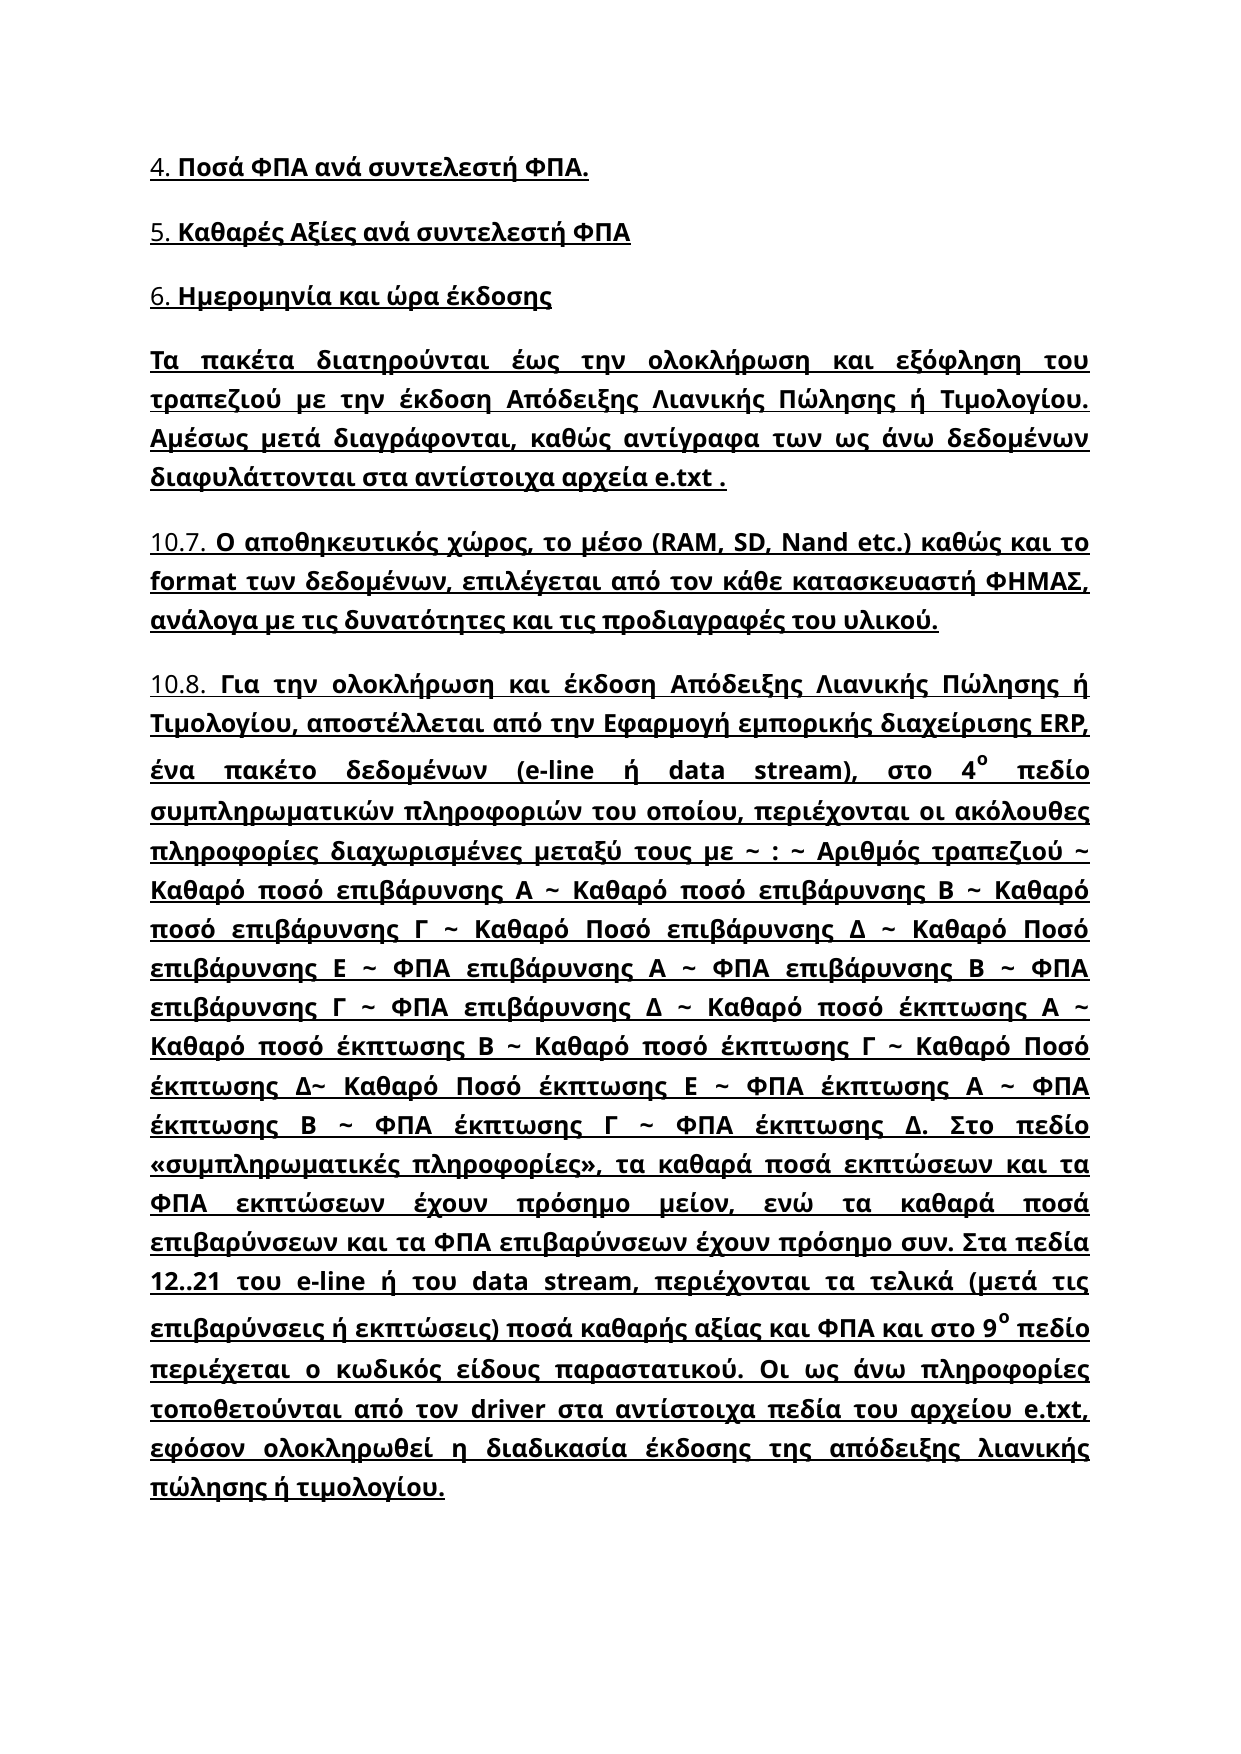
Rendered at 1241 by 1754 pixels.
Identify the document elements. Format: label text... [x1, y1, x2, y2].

text 6. Ημερομηνία και ώρα έκδοσης [150, 278, 1090, 312]
text τραπεζιού με την έκδοση Απόδειξης Λιανικής Πώλησης ή Τιμολογίου. [150, 373, 1090, 411]
text 5. Καθαρές Αξίες ανά συντελεστή ΦΠΑ [150, 214, 1090, 248]
text 10.8. Για την ολοκλήρωση και έκδοση Απόδειξης Λιανικής Πώλησης ή Τιμολογίου, αποστέλλεται από την Εφαρμογή εμπορικής διαχείρισης ERP, ένα πακέτο δεδομένων (e-line ή data stream), στο 4ο πεδίο συμπληρωματικών πληροφοριών του οποίου, περιέχονται οι ακόλουθες πληροφορίες διαχωρισμένες μεταξύ τους με ~ : ~ Αριθμός τραπεζιού ~ Καθαρό ποσό επιβάρυνσης Α ~ Καθαρό ποσό επιβάρυνσης Β ~ Καθαρό ποσό επιβάρυνσης Γ ~ Καθαρό Ποσό επιβάρυνσης Δ ~ Καθαρό Ποσό επιβάρυνσης Ε ~ ΦΠΑ επιβάρυνσης Α ~ ΦΠΑ επιβάρυνσης Β ~ ΦΠΑ επιβάρυνσης Γ ~ ΦΠΑ επιβάρυνσης Δ ~ Καθαρό ποσό έκπτωσης Α ~ Καθαρό ποσό έκπτωσης Β ~ Καθαρό ποσό έκπτωσης Γ ~ Καθαρό Ποσό έκπτωσης Δ~ Καθαρό Ποσό έκπτωσης Ε ~ ΦΠΑ έκπτωσης Α ~ ΦΠΑ έκπτωσης Β ~ ΦΠΑ έκπτωσης Γ ~ ΦΠΑ έκπτωσης Δ. Στο πεδίο «συμπληρωματικές πληροφορίες», τα καθαρά ποσά εκπτώσεων και τα ΦΠΑ εκπτώσεων έχουν πρόσημο μείον, ενώ τα καθαρά ποσά επιβαρύνσεων και τα ΦΠΑ επιβαρύνσεων έχουν πρόσημο συν. Στα πεδία 12..21 του e-line ή του data stream, περιέχονται τα τελικά (μετά τις επιβαρύνσεις ή εκπτώσεις) ποσά καθαρής αξίας και ΦΠΑ και στο 9ο πεδίο περιέχεται ο κωδικός είδους παραστατικού. Οι ως άνω πληροφορίες τοποθετούνται από τον driver στα αντίστοιχα πεδία του αρχείου e.txt, εφόσον ολοκληρωθεί η διαδικασία έκδοσης της απόδειξης λιανικής πώλησης ή τιμολογίου. [150, 784, 1090, 823]
text 10.8. Για την ολοκλήρωση και έκδοση Απόδειξης Λιανικής Πώλησης ή Τιμολογίου, αποστέλλεται από την Εφαρμογή εμπορικής διαχείρισης ERP, ένα πακέτο δεδομένων (e-line ή data stream), στο 4ο πεδίο συμπληρωματικών πληροφοριών του οποίου, περιέχονται οι ακόλουθες πληροφορίες διαχωρισμένες μεταξύ τους με ~ : ~ Αριθμός τραπεζιού ~ Καθαρό ποσό επιβάρυνσης Α ~ Καθαρό ποσό επιβάρυνσης Β ~ Καθαρό ποσό επιβάρυνσης Γ ~ Καθαρό Ποσό επιβάρυνσης Δ ~ Καθαρό Ποσό επιβάρυνσης Ε ~ ΦΠΑ επιβάρυνσης Α ~ ΦΠΑ επιβάρυνσης Β ~ ΦΠΑ επιβάρυνσης Γ ~ ΦΠΑ επιβάρυνσης Δ ~ Καθαρό ποσό έκπτωσης Α ~ Καθαρό ποσό έκπτωσης Β ~ Καθαρό ποσό έκπτωσης Γ ~ Καθαρό Ποσό έκπτωσης Δ~ Καθαρό Ποσό έκπτωσης Ε ~ ΦΠΑ έκπτωσης Α ~ ΦΠΑ έκπτωσης Β ~ ΦΠΑ έκπτωσης Γ ~ ΦΠΑ έκπτωσης Δ. Στο πεδίο «συμπληρωματικές πληροφορίες», τα καθαρά ποσά εκπτώσεων και τα ΦΠΑ εκπτώσεων έχουν πρόσημο μείον, ενώ τα καθαρά ποσά επιβαρύνσεων και τα ΦΠΑ επιβαρύνσεων έχουν πρόσημο συν. Στα πεδία 12..21 του e-line ή του data stream, περιέχονται τα τελικά (μετά τις επιβαρύνσεις ή εκπτώσεις) ποσά καθαρής αξίας και ΦΠΑ και στο 9ο πεδίο περιέχεται ο κωδικός είδους παραστατικού. Οι ως άνω πληροφορίες τοποθετούνται από τον driver στα αντίστοιχα πεδία του αρχείου e.txt, εφόσον ολοκληρωθεί η διαδικασία έκδοσης της απόδειξης λιανικής πώλησης ή τιμολογίου. [150, 1256, 1090, 1340]
text 10.8. Για την ολοκλήρωση και έκδοση Απόδειξης Λιανικής Πώλησης ή Τιμολογίου, αποστέλλεται από την Εφαρμογή εμπορικής διαχείρισης ERP, ένα πακέτο δεδομένων (e-line ή data stream), στο 4ο πεδίο συμπληρωματικών πληροφοριών του οποίου, περιέχονται οι ακόλουθες πληροφορίες διαχωρισμένες μεταξύ τους με ~ : ~ Αριθμός τραπεζιού ~ Καθαρό ποσό επιβάρυνσης Α ~ Καθαρό ποσό επιβάρυνσης Β ~ Καθαρό ποσό επιβάρυνσης Γ ~ Καθαρό Ποσό επιβάρυνσης Δ ~ Καθαρό Ποσό επιβάρυνσης Ε ~ ΦΠΑ επιβάρυνσης Α ~ ΦΠΑ επιβάρυνσης Β ~ ΦΠΑ επιβάρυνσης Γ ~ ΦΠΑ επιβάρυνσης Δ ~ Καθαρό ποσό έκπτωσης Α ~ Καθαρό ποσό έκπτωσης Β ~ Καθαρό ποσό έκπτωσης Γ ~ Καθαρό Ποσό έκπτωσης Δ~ Καθαρό Ποσό έκπτωσης Ε ~ ΦΠΑ έκπτωσης Α ~ ΦΠΑ έκπτωσης Β ~ ΦΠΑ έκπτωσης Γ ~ ΦΠΑ έκπτωσης Δ. Στο πεδίο «συμπληρωματικές πληροφορίες», τα καθαρά ποσά εκπτώσεων και τα ΦΠΑ εκπτώσεων έχουν πρόσημο μείον, ενώ τα καθαρά ποσά επιβαρύνσεων και τα ΦΠΑ επιβαρύνσεων έχουν πρόσημο συν. Στα πεδία 12..21 του e-line ή του data stream, περιέχονται τα τελικά (μετά τις επιβαρύνσεις ή εκπτώσεις) ποσά καθαρής αξίας και ΦΠΑ και στο 9ο πεδίο περιέχεται ο κωδικός είδους παραστατικού. Οι ως άνω πληροφορίες τοποθετούνται από τον driver στα αντίστοιχα πεδία του αρχείου e.txt, εφόσον ολοκληρωθεί η διαδικασία έκδοσης της απόδειξης λιανικής πώλησης ή τιμολογίου. [150, 903, 1090, 940]
text format των δεδομένων, επιλέγεται από τον κάθε κατασκευαστή ΦΗΜΑΣ, [150, 555, 1090, 592]
text 10.8. Για την ολοκλήρωση και έκδοση Απόδειξης Λιανικής Πώλησης ή Τιμολογίου, αποστέλλεται από την Εφαρμογή εμπορικής διαχείρισης ERP, ένα πακέτο δεδομένων (e-line ή data stream), στο 4ο πεδίο συμπληρωματικών πληροφοριών του οποίου, περιέχονται οι ακόλουθες πληροφορίες διαχωρισμένες μεταξύ τους με ~ : ~ Αριθμός τραπεζιού ~ Καθαρό ποσό επιβάρυνσης Α ~ Καθαρό ποσό επιβάρυνσης Β ~ Καθαρό ποσό επιβάρυνσης Γ ~ Καθαρό Ποσό επιβάρυνσης Δ ~ Καθαρό Ποσό επιβάρυνσης Ε ~ ΦΠΑ επιβάρυνσης Α ~ ΦΠΑ επιβάρυνσης Β ~ ΦΠΑ επιβάρυνσης Γ ~ ΦΠΑ επιβάρυνσης Δ ~ Καθαρό ποσό έκπτωσης Α ~ Καθαρό ποσό έκπτωσης Β ~ Καθαρό ποσό έκπτωσης Γ ~ Καθαρό Ποσό έκπτωσης Δ~ Καθαρό Ποσό έκπτωσης Ε ~ ΦΠΑ έκπτωσης Α ~ ΦΠΑ έκπτωσης Β ~ ΦΠΑ έκπτωσης Γ ~ ΦΠΑ έκπτωσης Δ. Στο πεδίο «συμπληρωματικές πληροφορίες», τα καθαρά ποσά εκπτώσεων και τα ΦΠΑ εκπτώσεων έχουν πρόσημο μείον, ενώ τα καθαρά ποσά επιβαρύνσεων και τα ΦΠΑ επιβαρύνσεων έχουν πρόσημο συν. Στα πεδία 12..21 του e-line ή του data stream, περιέχονται τα τελικά (μετά τις επιβαρύνσεις ή εκπτώσεις) ποσά καθαρής αξίας και ΦΠΑ και στο 9ο πεδίο περιέχεται ο κωδικός είδους παραστατικού. Οι ως άνω πληροφορίες τοποθετούνται από τον driver στα αντίστοιχα πεδία του αρχείου e.txt, εφόσον ολοκληρωθεί η διαδικασία έκδοσης της απόδειξης λιανικής πώλησης ή τιμολογίου. [150, 697, 1090, 735]
text 10.8. Για την ολοκλήρωση και έκδοση Απόδειξης Λιανικής Πώλησης ή Τιμολογίου, αποστέλλεται από την Εφαρμογή εμπορικής διαχείρισης ERP, ένα πακέτο δεδομένων (e-line ή data stream), στο 4ο πεδίο συμπληρωματικών πληροφοριών του οποίου, περιέχονται οι ακόλουθες πληροφορίες διαχωρισμένες μεταξύ τους με ~ : ~ Αριθμός τραπεζιού ~ Καθαρό ποσό επιβάρυνσης Α ~ Καθαρό ποσό επιβάρυνσης Β ~ Καθαρό ποσό επιβάρυνσης Γ ~ Καθαρό Ποσό επιβάρυνσης Δ ~ Καθαρό Ποσό επιβάρυνσης Ε ~ ΦΠΑ επιβάρυνσης Α ~ ΦΠΑ επιβάρυνσης Β ~ ΦΠΑ επιβάρυνσης Γ ~ ΦΠΑ επιβάρυνσης Δ ~ Καθαρό ποσό έκπτωσης Α ~ Καθαρό ποσό έκπτωσης Β ~ Καθαρό ποσό έκπτωσης Γ ~ Καθαρό Ποσό έκπτωσης Δ~ Καθαρό Ποσό έκπτωσης Ε ~ ΦΠΑ έκπτωσης Α ~ ΦΠΑ έκπτωσης Β ~ ΦΠΑ έκπτωσης Γ ~ ΦΠΑ έκπτωσης Δ. Στο πεδίο «συμπληρωματικές πληροφορίες», τα καθαρά ποσά εκπτώσεων και τα ΦΠΑ εκπτώσεων έχουν πρόσημο μείον, ενώ τα καθαρά ποσά επιβαρύνσεων και τα ΦΠΑ επιβαρύνσεων έχουν πρόσημο συν. Στα πεδία 12..21 του e-line ή του data stream, περιέχονται τα τελικά (μετά τις επιβαρύνσεις ή εκπτώσεις) ποσά καθαρής αξίας και ΦΠΑ και στο 9ο πεδίο περιέχεται ο κωδικός είδους παραστατικού. Οι ως άνω πληροφορίες τοποθετούνται από τον driver στα αντίστοιχα πεδία του αρχείου e.txt, εφόσον ολοκληρωθεί η διαδικασία έκδοσης της απόδειξης λιανικής πώλησης ή τιμολογίου. [150, 1461, 1090, 1504]
text 10.8. Για την ολοκλήρωση και έκδοση Απόδειξης Λιανικής Πώλησης ή Τιμολογίου, αποστέλλεται από την Εφαρμογή εμπορικής διαχείρισης ERP, ένα πακέτο δεδομένων (e-line ή data stream), στο 4ο πεδίο συμπληρωματικών πληροφοριών του οποίου, περιέχονται οι ακόλουθες πληροφορίες διαχωρισμένες μεταξύ τους με ~ : ~ Αριθμός τραπεζιού ~ Καθαρό ποσό επιβάρυνσης Α ~ Καθαρό ποσό επιβάρυνσης Β ~ Καθαρό ποσό επιβάρυνσης Γ ~ Καθαρό Ποσό επιβάρυνσης Δ ~ Καθαρό Ποσό επιβάρυνσης Ε ~ ΦΠΑ επιβάρυνσης Α ~ ΦΠΑ επιβάρυνσης Β ~ ΦΠΑ επιβάρυνσης Γ ~ ΦΠΑ επιβάρυνσης Δ ~ Καθαρό ποσό έκπτωσης Α ~ Καθαρό ποσό έκπτωσης Β ~ Καθαρό ποσό έκπτωσης Γ ~ Καθαρό Ποσό έκπτωσης Δ~ Καθαρό Ποσό έκπτωσης Ε ~ ΦΠΑ έκπτωσης Α ~ ΦΠΑ έκπτωσης Β ~ ΦΠΑ έκπτωσης Γ ~ ΦΠΑ έκπτωσης Δ. Στο πεδίο «συμπληρωματικές πληροφορίες», τα καθαρά ποσά εκπτώσεων και τα ΦΠΑ εκπτώσεων έχουν πρόσημο μείον, ενώ τα καθαρά ποσά επιβαρύνσεων και τα ΦΠΑ επιβαρύνσεων έχουν πρόσημο συν. Στα πεδία 12..21 του e-line ή του data stream, περιέχονται τα τελικά (μετά τις επιβαρύνσεις ή εκπτώσεις) ποσά καθαρής αξίας και ΦΠΑ και στο 9ο πεδίο περιέχεται ο κωδικός είδους παραστατικού. Οι ως άνω πληροφορίες τοποθετούνται από τον driver στα αντίστοιχα πεδία του αρχείου e.txt, εφόσον ολοκληρωθεί η διαδικασία έκδοσης της απόδειξης λιανικής πώλησης ή τιμολογίου. [150, 981, 1090, 1019]
text 10.8. Για την ολοκλήρωση και έκδοση Απόδειξης Λιανικής Πώλησης ή Τιμολογίου, αποστέλλεται από την Εφαρμογή εμπορικής διαχείρισης ERP, ένα πακέτο δεδομένων (e-line ή data stream), στο 4ο πεδίο συμπληρωματικών πληροφοριών του οποίου, περιέχονται οι ακόλουθες πληροφορίες διαχωρισμένες μεταξύ τους με ~ : ~ Αριθμός τραπεζιού ~ Καθαρό ποσό επιβάρυνσης Α ~ Καθαρό ποσό επιβάρυνσης Β ~ Καθαρό ποσό επιβάρυνσης Γ ~ Καθαρό Ποσό επιβάρυνσης Δ ~ Καθαρό Ποσό επιβάρυνσης Ε ~ ΦΠΑ επιβάρυνσης Α ~ ΦΠΑ επιβάρυνσης Β ~ ΦΠΑ επιβάρυνσης Γ ~ ΦΠΑ επιβάρυνσης Δ ~ Καθαρό ποσό έκπτωσης Α ~ Καθαρό ποσό έκπτωσης Β ~ Καθαρό ποσό έκπτωσης Γ ~ Καθαρό Ποσό έκπτωσης Δ~ Καθαρό Ποσό έκπτωσης Ε ~ ΦΠΑ έκπτωσης Α ~ ΦΠΑ έκπτωσης Β ~ ΦΠΑ έκπτωσης Γ ~ ΦΠΑ έκπτωσης Δ. Στο πεδίο «συμπληρωματικές πληροφορίες», τα καθαρά ποσά εκπτώσεων και τα ΦΠΑ εκπτώσεων έχουν πρόσημο μείον, ενώ τα καθαρά ποσά επιβαρύνσεων και τα ΦΠΑ επιβαρύνσεων έχουν πρόσημο συν. Στα πεδία 12..21 του e-line ή του data stream, περιέχονται τα τελικά (μετά τις επιβαρύνσεις ή εκπτώσεις) ποσά καθαρής αξίας και ΦΠΑ και στο 9ο πεδίο περιέχεται ο κωδικός είδους παραστατικού. Οι ως άνω πληροφορίες τοποθετούνται από τον driver στα αντίστοιχα πεδία του αρχείου e.txt, εφόσον ολοκληρωθεί η διαδικασία έκδοσης της απόδειξης λιανικής πώλησης ή τιμολογίου. [150, 1138, 1090, 1175]
text 4. Ποσά ΦΠΑ ανά συντελεστή ΦΠΑ. [150, 150, 1090, 184]
text 10.8. Για την ολοκλήρωση και έκδοση Απόδειξης Λιανικής Πώλησης ή Τιμολογίου, αποστέλλεται από την Εφαρμογή εμπορικής διαχείρισης ERP, ένα πακέτο δεδομένων (e-line ή data stream), στο 4ο πεδίο συμπληρωματικών πληροφοριών του οποίου, περιέχονται οι ακόλουθες πληροφορίες διαχωρισμένες μεταξύ τους με ~ : ~ Αριθμός τραπεζιού ~ Καθαρό ποσό επιβάρυνσης Α ~ Καθαρό ποσό επιβάρυνσης Β ~ Καθαρό ποσό επιβάρυνσης Γ ~ Καθαρό Ποσό επιβάρυνσης Δ ~ Καθαρό Ποσό επιβάρυνσης Ε ~ ΦΠΑ επιβάρυνσης Α ~ ΦΠΑ επιβάρυνσης Β ~ ΦΠΑ επιβάρυνσης Γ ~ ΦΠΑ επιβάρυνσης Δ ~ Καθαρό ποσό έκπτωσης Α ~ Καθαρό ποσό έκπτωσης Β ~ Καθαρό ποσό έκπτωσης Γ ~ Καθαρό Ποσό έκπτωσης Δ~ Καθαρό Ποσό έκπτωσης Ε ~ ΦΠΑ έκπτωσης Α ~ ΦΠΑ έκπτωσης Β ~ ΦΠΑ έκπτωσης Γ ~ ΦΠΑ έκπτωσης Δ. Στο πεδίο «συμπληρωματικές πληροφορίες», τα καθαρά ποσά εκπτώσεων και τα ΦΠΑ εκπτώσεων έχουν πρόσημο μείον, ενώ τα καθαρά ποσά επιβαρύνσεων και τα ΦΠΑ επιβαρύνσεων έχουν πρόσημο συν. Στα πεδία 12..21 του e-line ή του data stream, περιέχονται τα τελικά (μετά τις επιβαρύνσεις ή εκπτώσεις) ποσά καθαρής αξίας και ΦΠΑ και στο 9ο πεδίο περιέχεται ο κωδικός είδους παραστατικού. Οι ως άνω πληροφορίες τοποθετούνται από τον driver στα αντίστοιχα πεδία του αρχείου e.txt, εφόσον ολοκληρωθεί η διαδικασία έκδοσης της απόδειξης λιανικής πώλησης ή τιμολογίου. [150, 1383, 1090, 1420]
text 10.8. Για την ολοκλήρωση και έκδοση Απόδειξης Λιανικής Πώλησης ή Τιμολογίου, αποστέλλεται από την Εφαρμογή εμπορικής διαχείρισης ERP, ένα πακέτο δεδομένων (e-line ή data stream), στο 4ο πεδίο συμπληρωματικών πληροφοριών του οποίου, περιέχονται οι ακόλουθες πληροφορίες διαχωρισμένες μεταξύ τους με ~ : ~ Αριθμός τραπεζιού ~ Καθαρό ποσό επιβάρυνσης Α ~ Καθαρό ποσό επιβάρυνσης Β ~ Καθαρό ποσό επιβάρυνσης Γ ~ Καθαρό Ποσό επιβάρυνσης Δ ~ Καθαρό Ποσό επιβάρυνσης Ε ~ ΦΠΑ επιβάρυνσης Α ~ ΦΠΑ επιβάρυνσης Β ~ ΦΠΑ επιβάρυνσης Γ ~ ΦΠΑ επιβάρυνσης Δ ~ Καθαρό ποσό έκπτωσης Α ~ Καθαρό ποσό έκπτωσης Β ~ Καθαρό ποσό έκπτωσης Γ ~ Καθαρό Ποσό έκπτωσης Δ~ Καθαρό Ποσό έκπτωσης Ε ~ ΦΠΑ έκπτωσης Α ~ ΦΠΑ έκπτωσης Β ~ ΦΠΑ έκπτωσης Γ ~ ΦΠΑ έκπτωσης Δ. Στο πεδίο «συμπληρωματικές πληροφορίες», τα καθαρά ποσά εκπτώσεων και τα ΦΠΑ εκπτώσεων έχουν πρόσημο μείον, ενώ τα καθαρά ποσά επιβαρύνσεων και τα ΦΠΑ επιβαρύνσεων έχουν πρόσημο συν. Στα πεδία 12..21 του e-line ή του data stream, περιέχονται τα τελικά (μετά τις επιβαρύνσεις ή εκπτώσεις) ποσά καθαρής αξίας και ΦΠΑ και στο 9ο πεδίο περιέχεται ο κωδικός είδους παραστατικού. Οι ως άνω πληροφορίες τοποθετούνται από τον driver στα αντίστοιχα πεδία του αρχείου e.txt, εφόσον ολοκληρωθεί η διαδικασία έκδοσης της απόδειξης λιανικής πώλησης ή τιμολογίου. [150, 1060, 1090, 1097]
text 10.8. Για την ολοκλήρωση και έκδοση Απόδειξης Λιανικής Πώλησης ή Τιμολογίου, αποστέλλεται από την Εφαρμογή εμπορικής διαχείρισης ERP, ένα πακέτο δεδομένων (e-line ή data stream), στο 4ο πεδίο συμπληρωματικών πληροφοριών του οποίου, περιέχονται οι ακόλουθες πληροφορίες διαχωρισμένες μεταξύ τους με ~ : ~ Αριθμός τραπεζιού ~ Καθαρό ποσό επιβάρυνσης Α ~ Καθαρό ποσό επιβάρυνσης Β ~ Καθαρό ποσό επιβάρυνσης Γ ~ Καθαρό Ποσό επιβάρυνσης Δ ~ Καθαρό Ποσό επιβάρυνσης Ε ~ ΦΠΑ επιβάρυνσης Α ~ ΦΠΑ επιβάρυνσης Β ~ ΦΠΑ επιβάρυνσης Γ ~ ΦΠΑ επιβάρυνσης Δ ~ Καθαρό ποσό έκπτωσης Α ~ Καθαρό ποσό έκπτωσης Β ~ Καθαρό ποσό έκπτωσης Γ ~ Καθαρό Ποσό έκπτωσης Δ~ Καθαρό Ποσό έκπτωσης Ε ~ ΦΠΑ έκπτωσης Α ~ ΦΠΑ έκπτωσης Β ~ ΦΠΑ έκπτωσης Γ ~ ΦΠΑ έκπτωσης Δ. Στο πεδίο «συμπληρωματικές πληροφορίες», τα καθαρά ποσά εκπτώσεων και τα ΦΠΑ εκπτώσεων έχουν πρόσημο μείον, ενώ τα καθαρά ποσά επιβαρύνσεων και τα ΦΠΑ επιβαρύνσεων έχουν πρόσημο συν. Στα πεδία 12..21 του e-line ή του data stream, περιέχονται τα τελικά (μετά τις επιβαρύνσεις ή εκπτώσεις) ποσά καθαρής αξίας και ΦΠΑ και στο 9ο πεδίο περιέχεται ο κωδικός είδους παραστατικού. Οι ως άνω πληροφορίες τοποθετούνται από τον driver στα αντίστοιχα πεδία του αρχείου e.txt, εφόσον ολοκληρωθεί η διαδικασία έκδοσης της απόδειξης λιανικής πώλησης ή τιμολογίου. [150, 1021, 1090, 1058]
text 10.7. Ο αποθηκευτικός χώρος, το μέσο (RAM, SD, Nand etc.) καθώς και το [150, 524, 1090, 553]
text 10.8. Για την ολοκλήρωση και έκδοση Απόδειξης Λιανικής Πώλησης ή Τιμολογίου, αποστέλλεται από την Εφαρμογή εμπορικής διαχείρισης ERP, ένα πακέτο δεδομένων (e-line ή data stream), στο 4ο πεδίο συμπληρωματικών πληροφοριών του οποίου, περιέχονται οι ακόλουθες πληροφορίες διαχωρισμένες μεταξύ τους με ~ : ~ Αριθμός τραπεζιού ~ Καθαρό ποσό επιβάρυνσης Α ~ Καθαρό ποσό επιβάρυνσης Β ~ Καθαρό ποσό επιβάρυνσης Γ ~ Καθαρό Ποσό επιβάρυνσης Δ ~ Καθαρό Ποσό επιβάρυνσης Ε ~ ΦΠΑ επιβάρυνσης Α ~ ΦΠΑ επιβάρυνσης Β ~ ΦΠΑ επιβάρυνσης Γ ~ ΦΠΑ επιβάρυνσης Δ ~ Καθαρό ποσό έκπτωσης Α ~ Καθαρό ποσό έκπτωσης Β ~ Καθαρό ποσό έκπτωσης Γ ~ Καθαρό Ποσό έκπτωσης Δ~ Καθαρό Ποσό έκπτωσης Ε ~ ΦΠΑ έκπτωσης Α ~ ΦΠΑ έκπτωσης Β ~ ΦΠΑ έκπτωσης Γ ~ ΦΠΑ έκπτωσης Δ. Στο πεδίο «συμπληρωματικές πληροφορίες», τα καθαρά ποσά εκπτώσεων και τα ΦΠΑ εκπτώσεων έχουν πρόσημο μείον, ενώ τα καθαρά ποσά επιβαρύνσεων και τα ΦΠΑ επιβαρύνσεων έχουν πρόσημο συν. Στα πεδία 12..21 του e-line ή του data stream, περιέχονται τα τελικά (μετά τις επιβαρύνσεις ή εκπτώσεις) ποσά καθαρής αξίας και ΦΠΑ και στο 9ο πεδίο περιέχεται ο κωδικός είδους παραστατικού. Οι ως άνω πληροφορίες τοποθετούνται από τον driver στα αντίστοιχα πεδία του αρχείου e.txt, εφόσον ολοκληρωθεί η διαδικασία έκδοσης της απόδειξης λιανικής πώλησης ή τιμολογίου. [150, 737, 1090, 782]
text 10.8. Για την ολοκλήρωση και έκδοση Απόδειξης Λιανικής Πώλησης ή Τιμολογίου, αποστέλλεται από την Εφαρμογή εμπορικής διαχείρισης ERP, ένα πακέτο δεδομένων (e-line ή data stream), στο 4ο πεδίο συμπληρωματικών πληροφοριών του οποίου, περιέχονται οι ακόλουθες πληροφορίες διαχωρισμένες μεταξύ τους με ~ : ~ Αριθμός τραπεζιού ~ Καθαρό ποσό επιβάρυνσης Α ~ Καθαρό ποσό επιβάρυνσης Β ~ Καθαρό ποσό επιβάρυνσης Γ ~ Καθαρό Ποσό επιβάρυνσης Δ ~ Καθαρό Ποσό επιβάρυνσης Ε ~ ΦΠΑ επιβάρυνσης Α ~ ΦΠΑ επιβάρυνσης Β ~ ΦΠΑ επιβάρυνσης Γ ~ ΦΠΑ επιβάρυνσης Δ ~ Καθαρό ποσό έκπτωσης Α ~ Καθαρό ποσό έκπτωσης Β ~ Καθαρό ποσό έκπτωσης Γ ~ Καθαρό Ποσό έκπτωσης Δ~ Καθαρό Ποσό έκπτωσης Ε ~ ΦΠΑ έκπτωσης Α ~ ΦΠΑ έκπτωσης Β ~ ΦΠΑ έκπτωσης Γ ~ ΦΠΑ έκπτωσης Δ. Στο πεδίο «συμπληρωματικές πληροφορίες», τα καθαρά ποσά εκπτώσεων και τα ΦΠΑ εκπτώσεων έχουν πρόσημο μείον, ενώ τα καθαρά ποσά επιβαρύνσεων και τα ΦΠΑ επιβαρύνσεων έχουν πρόσημο συν. Στα πεδία 12..21 του e-line ή του data stream, περιέχονται τα τελικά (μετά τις επιβαρύνσεις ή εκπτώσεις) ποσά καθαρής αξίας και ΦΠΑ και στο 9ο πεδίο περιέχεται ο κωδικός είδους παραστατικού. Οι ως άνω πληροφορίες τοποθετούνται από τον driver στα αντίστοιχα πεδία του αρχείου e.txt, εφόσον ολοκληρωθεί η διαδικασία έκδοσης της απόδειξης λιανικής πώλησης ή τιμολογίου. [150, 942, 1090, 979]
text 10.8. Για την ολοκλήρωση και έκδοση Απόδειξης Λιανικής Πώλησης ή Τιμολογίου, αποστέλλεται από την Εφαρμογή εμπορικής διαχείρισης ERP, ένα πακέτο δεδομένων (e-line ή data stream), στο 4ο πεδίο συμπληρωματικών πληροφοριών του οποίου, περιέχονται οι ακόλουθες πληροφορίες διαχωρισμένες μεταξύ τους με ~ : ~ Αριθμός τραπεζιού ~ Καθαρό ποσό επιβάρυνσης Α ~ Καθαρό ποσό επιβάρυνσης Β ~ Καθαρό ποσό επιβάρυνσης Γ ~ Καθαρό Ποσό επιβάρυνσης Δ ~ Καθαρό Ποσό επιβάρυνσης Ε ~ ΦΠΑ επιβάρυνσης Α ~ ΦΠΑ επιβάρυνσης Β ~ ΦΠΑ επιβάρυνσης Γ ~ ΦΠΑ επιβάρυνσης Δ ~ Καθαρό ποσό έκπτωσης Α ~ Καθαρό ποσό έκπτωσης Β ~ Καθαρό ποσό έκπτωσης Γ ~ Καθαρό Ποσό έκπτωσης Δ~ Καθαρό Ποσό έκπτωσης Ε ~ ΦΠΑ έκπτωσης Α ~ ΦΠΑ έκπτωσης Β ~ ΦΠΑ έκπτωσης Γ ~ ΦΠΑ έκπτωσης Δ. Στο πεδίο «συμπληρωματικές πληροφορίες», τα καθαρά ποσά εκπτώσεων και τα ΦΠΑ εκπτώσεων έχουν πρόσημο μείον, ενώ τα καθαρά ποσά επιβαρύνσεων και τα ΦΠΑ επιβαρύνσεων έχουν πρόσημο συν. Στα πεδία 12..21 του e-line ή του data stream, περιέχονται τα τελικά (μετά τις επιβαρύνσεις ή εκπτώσεις) ποσά καθαρής αξίας και ΦΠΑ και στο 9ο πεδίο περιέχεται ο κωδικός είδους παραστατικού. Οι ως άνω πληροφορίες τοποθετούνται από τον driver στα αντίστοιχα πεδία του αρχείου e.txt, εφόσον ολοκληρωθεί η διαδικασία έκδοσης της απόδειξης λιανικής πώλησης ή τιμολογίου. [150, 667, 1090, 696]
text 10.8. Για την ολοκλήρωση και έκδοση Απόδειξης Λιανικής Πώλησης ή Τιμολογίου, αποστέλλεται από την Εφαρμογή εμπορικής διαχείρισης ERP, ένα πακέτο δεδομένων (e-line ή data stream), στο 4ο πεδίο συμπληρωματικών πληροφοριών του οποίου, περιέχονται οι ακόλουθες πληροφορίες διαχωρισμένες μεταξύ τους με ~ : ~ Αριθμός τραπεζιού ~ Καθαρό ποσό επιβάρυνσης Α ~ Καθαρό ποσό επιβάρυνσης Β ~ Καθαρό ποσό επιβάρυνσης Γ ~ Καθαρό Ποσό επιβάρυνσης Δ ~ Καθαρό Ποσό επιβάρυνσης Ε ~ ΦΠΑ επιβάρυνσης Α ~ ΦΠΑ επιβάρυνσης Β ~ ΦΠΑ επιβάρυνσης Γ ~ ΦΠΑ επιβάρυνσης Δ ~ Καθαρό ποσό έκπτωσης Α ~ Καθαρό ποσό έκπτωσης Β ~ Καθαρό ποσό έκπτωσης Γ ~ Καθαρό Ποσό έκπτωσης Δ~ Καθαρό Ποσό έκπτωσης Ε ~ ΦΠΑ έκπτωσης Α ~ ΦΠΑ έκπτωσης Β ~ ΦΠΑ έκπτωσης Γ ~ ΦΠΑ έκπτωσης Δ. Στο πεδίο «συμπληρωματικές πληροφορίες», τα καθαρά ποσά εκπτώσεων και τα ΦΠΑ εκπτώσεων έχουν πρόσημο μείον, ενώ τα καθαρά ποσά επιβαρύνσεων και τα ΦΠΑ επιβαρύνσεων έχουν πρόσημο συν. Στα πεδία 12..21 του e-line ή του data stream, περιέχονται τα τελικά (μετά τις επιβαρύνσεις ή εκπτώσεις) ποσά καθαρής αξίας και ΦΠΑ και στο 9ο πεδίο περιέχεται ο κωδικός είδους παραστατικού. Οι ως άνω πληροφορίες τοποθετούνται από τον driver στα αντίστοιχα πεδία του αρχείου e.txt, εφόσον ολοκληρωθεί η διαδικασία έκδοσης της απόδειξης λιανικής πώλησης ή τιμολογίου. [150, 864, 1090, 901]
text διαφυλάττονται στα αντίστοιχα αρχεία e.txt . [150, 452, 1090, 494]
text 10.8. Για την ολοκλήρωση και έκδοση Απόδειξης Λιανικής Πώλησης ή Τιμολογίου, αποστέλλεται από την Εφαρμογή εμπορικής διαχείρισης ERP, ένα πακέτο δεδομένων (e-line ή data stream), στο 4ο πεδίο συμπληρωματικών πληροφοριών του οποίου, περιέχονται οι ακόλουθες πληροφορίες διαχωρισμένες μεταξύ τους με ~ : ~ Αριθμός τραπεζιού ~ Καθαρό ποσό επιβάρυνσης Α ~ Καθαρό ποσό επιβάρυνσης Β ~ Καθαρό ποσό επιβάρυνσης Γ ~ Καθαρό Ποσό επιβάρυνσης Δ ~ Καθαρό Ποσό επιβάρυνσης Ε ~ ΦΠΑ επιβάρυνσης Α ~ ΦΠΑ επιβάρυνσης Β ~ ΦΠΑ επιβάρυνσης Γ ~ ΦΠΑ επιβάρυνσης Δ ~ Καθαρό ποσό έκπτωσης Α ~ Καθαρό ποσό έκπτωσης Β ~ Καθαρό ποσό έκπτωσης Γ ~ Καθαρό Ποσό έκπτωσης Δ~ Καθαρό Ποσό έκπτωσης Ε ~ ΦΠΑ έκπτωσης Α ~ ΦΠΑ έκπτωσης Β ~ ΦΠΑ έκπτωσης Γ ~ ΦΠΑ έκπτωσης Δ. Στο πεδίο «συμπληρωματικές πληροφορίες», τα καθαρά ποσά εκπτώσεων και τα ΦΠΑ εκπτώσεων έχουν πρόσημο μείον, ενώ τα καθαρά ποσά επιβαρύνσεων και τα ΦΠΑ επιβαρύνσεων έχουν πρόσημο συν. Στα πεδία 12..21 του e-line ή του data stream, περιέχονται τα τελικά (μετά τις επιβαρύνσεις ή εκπτώσεις) ποσά καθαρής αξίας και ΦΠΑ και στο 9ο πεδίο περιέχεται ο κωδικός είδους παραστατικού. Οι ως άνω πληροφορίες τοποθετούνται από τον driver στα αντίστοιχα πεδία του αρχείου e.txt, εφόσον ολοκληρωθεί η διαδικασία έκδοσης της απόδειξης λιανικής πώλησης ή τιμολογίου. [150, 1422, 1090, 1459]
text 10.8. Για την ολοκλήρωση και έκδοση Απόδειξης Λιανικής Πώλησης ή Τιμολογίου, αποστέλλεται από την Εφαρμογή εμπορικής διαχείρισης ERP, ένα πακέτο δεδομένων (e-line ή data stream), στο 4ο πεδίο συμπληρωματικών πληροφοριών του οποίου, περιέχονται οι ακόλουθες πληροφορίες διαχωρισμένες μεταξύ τους με ~ : ~ Αριθμός τραπεζιού ~ Καθαρό ποσό επιβάρυνσης Α ~ Καθαρό ποσό επιβάρυνσης Β ~ Καθαρό ποσό επιβάρυνσης Γ ~ Καθαρό Ποσό επιβάρυνσης Δ ~ Καθαρό Ποσό επιβάρυνσης Ε ~ ΦΠΑ επιβάρυνσης Α ~ ΦΠΑ επιβάρυνσης Β ~ ΦΠΑ επιβάρυνσης Γ ~ ΦΠΑ επιβάρυνσης Δ ~ Καθαρό ποσό έκπτωσης Α ~ Καθαρό ποσό έκπτωσης Β ~ Καθαρό ποσό έκπτωσης Γ ~ Καθαρό Ποσό έκπτωσης Δ~ Καθαρό Ποσό έκπτωσης Ε ~ ΦΠΑ έκπτωσης Α ~ ΦΠΑ έκπτωσης Β ~ ΦΠΑ έκπτωσης Γ ~ ΦΠΑ έκπτωσης Δ. Στο πεδίο «συμπληρωματικές πληροφορίες», τα καθαρά ποσά εκπτώσεων και τα ΦΠΑ εκπτώσεων έχουν πρόσημο μείον, ενώ τα καθαρά ποσά επιβαρύνσεων και τα ΦΠΑ επιβαρύνσεων έχουν πρόσημο συν. Στα πεδία 12..21 του e-line ή του data stream, περιέχονται τα τελικά (μετά τις επιβαρύνσεις ή εκπτώσεις) ποσά καθαρής αξίας και ΦΠΑ και στο 9ο πεδίο περιέχεται ο κωδικός είδους παραστατικού. Οι ως άνω πληροφορίες τοποθετούνται από τον driver στα αντίστοιχα πεδία του αρχείου e.txt, εφόσον ολοκληρωθεί η διαδικασία έκδοσης της απόδειξης λιανικής πώλησης ή τιμολογίου. [150, 1216, 1090, 1254]
text Τα πακέτα διατηρούνται έως την ολοκλήρωση και εξόφληση του [150, 342, 1090, 371]
text 10.8. Για την ολοκλήρωση και έκδοση Απόδειξης Λιανικής Πώλησης ή Τιμολογίου, αποστέλλεται από την Εφαρμογή εμπορικής διαχείρισης ERP, ένα πακέτο δεδομένων (e-line ή data stream), στο 4ο πεδίο συμπληρωματικών πληροφοριών του οποίου, περιέχονται οι ακόλουθες πληροφορίες διαχωρισμένες μεταξύ τους με ~ : ~ Αριθμός τραπεζιού ~ Καθαρό ποσό επιβάρυνσης Α ~ Καθαρό ποσό επιβάρυνσης Β ~ Καθαρό ποσό επιβάρυνσης Γ ~ Καθαρό Ποσό επιβάρυνσης Δ ~ Καθαρό Ποσό επιβάρυνσης Ε ~ ΦΠΑ επιβάρυνσης Α ~ ΦΠΑ επιβάρυνσης Β ~ ΦΠΑ επιβάρυνσης Γ ~ ΦΠΑ επιβάρυνσης Δ ~ Καθαρό ποσό έκπτωσης Α ~ Καθαρό ποσό έκπτωσης Β ~ Καθαρό ποσό έκπτωσης Γ ~ Καθαρό Ποσό έκπτωσης Δ~ Καθαρό Ποσό έκπτωσης Ε ~ ΦΠΑ έκπτωσης Α ~ ΦΠΑ έκπτωσης Β ~ ΦΠΑ έκπτωσης Γ ~ ΦΠΑ έκπτωσης Δ. Στο πεδίο «συμπληρωματικές πληροφορίες», τα καθαρά ποσά εκπτώσεων και τα ΦΠΑ εκπτώσεων έχουν πρόσημο μείον, ενώ τα καθαρά ποσά επιβαρύνσεων και τα ΦΠΑ επιβαρύνσεων έχουν πρόσημο συν. Στα πεδία 12..21 του e-line ή του data stream, περιέχονται τα τελικά (μετά τις επιβαρύνσεις ή εκπτώσεις) ποσά καθαρής αξίας και ΦΠΑ και στο 9ο πεδίο περιέχεται ο κωδικός είδους παραστατικού. Οι ως άνω πληροφορίες τοποθετούνται από τον driver στα αντίστοιχα πεδία του αρχείου e.txt, εφόσον ολοκληρωθεί η διαδικασία έκδοσης της απόδειξης λιανικής πώλησης ή τιμολογίου. [150, 825, 1090, 862]
text Αμέσως μετά διαγράφονται, καθώς αντίγραφα των ως άνω δεδομένων [150, 412, 1090, 450]
text 10.8. Για την ολοκλήρωση και έκδοση Απόδειξης Λιανικής Πώλησης ή Τιμολογίου, αποστέλλεται από την Εφαρμογή εμπορικής διαχείρισης ERP, ένα πακέτο δεδομένων (e-line ή data stream), στο 4ο πεδίο συμπληρωματικών πληροφοριών του οποίου, περιέχονται οι ακόλουθες πληροφορίες διαχωρισμένες μεταξύ τους με ~ : ~ Αριθμός τραπεζιού ~ Καθαρό ποσό επιβάρυνσης Α ~ Καθαρό ποσό επιβάρυνσης Β ~ Καθαρό ποσό επιβάρυνσης Γ ~ Καθαρό Ποσό επιβάρυνσης Δ ~ Καθαρό Ποσό επιβάρυνσης Ε ~ ΦΠΑ επιβάρυνσης Α ~ ΦΠΑ επιβάρυνσης Β ~ ΦΠΑ επιβάρυνσης Γ ~ ΦΠΑ επιβάρυνσης Δ ~ Καθαρό ποσό έκπτωσης Α ~ Καθαρό ποσό έκπτωσης Β ~ Καθαρό ποσό έκπτωσης Γ ~ Καθαρό Ποσό έκπτωσης Δ~ Καθαρό Ποσό έκπτωσης Ε ~ ΦΠΑ έκπτωσης Α ~ ΦΠΑ έκπτωσης Β ~ ΦΠΑ έκπτωσης Γ ~ ΦΠΑ έκπτωσης Δ. Στο πεδίο «συμπληρωματικές πληροφορίες», τα καθαρά ποσά εκπτώσεων και τα ΦΠΑ εκπτώσεων έχουν πρόσημο μείον, ενώ τα καθαρά ποσά επιβαρύνσεων και τα ΦΠΑ επιβαρύνσεων έχουν πρόσημο συν. Στα πεδία 12..21 του e-line ή του data stream, περιέχονται τα τελικά (μετά τις επιβαρύνσεις ή εκπτώσεις) ποσά καθαρής αξίας και ΦΠΑ και στο 9ο πεδίο περιέχεται ο κωδικός είδους παραστατικού. Οι ως άνω πληροφορίες τοποθετούνται από τον driver στα αντίστοιχα πεδία του αρχείου e.txt, εφόσον ολοκληρωθεί η διαδικασία έκδοσης της απόδειξης λιανικής πώλησης ή τιμολογίου. [150, 1342, 1090, 1381]
text 10.8. Για την ολοκλήρωση και έκδοση Απόδειξης Λιανικής Πώλησης ή Τιμολογίου, αποστέλλεται από την Εφαρμογή εμπορικής διαχείρισης ERP, ένα πακέτο δεδομένων (e-line ή data stream), στο 4ο πεδίο συμπληρωματικών πληροφοριών του οποίου, περιέχονται οι ακόλουθες πληροφορίες διαχωρισμένες μεταξύ τους με ~ : ~ Αριθμός τραπεζιού ~ Καθαρό ποσό επιβάρυνσης Α ~ Καθαρό ποσό επιβάρυνσης Β ~ Καθαρό ποσό επιβάρυνσης Γ ~ Καθαρό Ποσό επιβάρυνσης Δ ~ Καθαρό Ποσό επιβάρυνσης Ε ~ ΦΠΑ επιβάρυνσης Α ~ ΦΠΑ επιβάρυνσης Β ~ ΦΠΑ επιβάρυνσης Γ ~ ΦΠΑ επιβάρυνσης Δ ~ Καθαρό ποσό έκπτωσης Α ~ Καθαρό ποσό έκπτωσης Β ~ Καθαρό ποσό έκπτωσης Γ ~ Καθαρό Ποσό έκπτωσης Δ~ Καθαρό Ποσό έκπτωσης Ε ~ ΦΠΑ έκπτωσης Α ~ ΦΠΑ έκπτωσης Β ~ ΦΠΑ έκπτωσης Γ ~ ΦΠΑ έκπτωσης Δ. Στο πεδίο «συμπληρωματικές πληροφορίες», τα καθαρά ποσά εκπτώσεων και τα ΦΠΑ εκπτώσεων έχουν πρόσημο μείον, ενώ τα καθαρά ποσά επιβαρύνσεων και τα ΦΠΑ επιβαρύνσεων έχουν πρόσημο συν. Στα πεδία 12..21 του e-line ή του data stream, περιέχονται τα τελικά (μετά τις επιβαρύνσεις ή εκπτώσεις) ποσά καθαρής αξίας και ΦΠΑ και στο 9ο πεδίο περιέχεται ο κωδικός είδους παραστατικού. Οι ως άνω πληροφορίες τοποθετούνται από τον driver στα αντίστοιχα πεδία του αρχείου e.txt, εφόσον ολοκληρωθεί η διαδικασία έκδοσης της απόδειξης λιανικής πώλησης ή τιμολογίου. [150, 1099, 1090, 1136]
text ανάλογα με τις δυνατότητες και τις προδιαγραφές του υλικού. [150, 594, 1090, 637]
text 10.8. Για την ολοκλήρωση και έκδοση Απόδειξης Λιανικής Πώλησης ή Τιμολογίου, αποστέλλεται από την Εφαρμογή εμπορικής διαχείρισης ERP, ένα πακέτο δεδομένων (e-line ή data stream), στο 4ο πεδίο συμπληρωματικών πληροφοριών του οποίου, περιέχονται οι ακόλουθες πληροφορίες διαχωρισμένες μεταξύ τους με ~ : ~ Αριθμός τραπεζιού ~ Καθαρό ποσό επιβάρυνσης Α ~ Καθαρό ποσό επιβάρυνσης Β ~ Καθαρό ποσό επιβάρυνσης Γ ~ Καθαρό Ποσό επιβάρυνσης Δ ~ Καθαρό Ποσό επιβάρυνσης Ε ~ ΦΠΑ επιβάρυνσης Α ~ ΦΠΑ επιβάρυνσης Β ~ ΦΠΑ επιβάρυνσης Γ ~ ΦΠΑ επιβάρυνσης Δ ~ Καθαρό ποσό έκπτωσης Α ~ Καθαρό ποσό έκπτωσης Β ~ Καθαρό ποσό έκπτωσης Γ ~ Καθαρό Ποσό έκπτωσης Δ~ Καθαρό Ποσό έκπτωσης Ε ~ ΦΠΑ έκπτωσης Α ~ ΦΠΑ έκπτωσης Β ~ ΦΠΑ έκπτωσης Γ ~ ΦΠΑ έκπτωσης Δ. Στο πεδίο «συμπληρωματικές πληροφορίες», τα καθαρά ποσά εκπτώσεων και τα ΦΠΑ εκπτώσεων έχουν πρόσημο μείον, ενώ τα καθαρά ποσά επιβαρύνσεων και τα ΦΠΑ επιβαρύνσεων έχουν πρόσημο συν. Στα πεδία 12..21 του e-line ή του data stream, περιέχονται τα τελικά (μετά τις επιβαρύνσεις ή εκπτώσεις) ποσά καθαρής αξίας και ΦΠΑ και στο 9ο πεδίο περιέχεται ο κωδικός είδους παραστατικού. Οι ως άνω πληροφορίες τοποθετούνται από τον driver στα αντίστοιχα πεδία του αρχείου e.txt, εφόσον ολοκληρωθεί η διαδικασία έκδοσης της απόδειξης λιανικής πώλησης ή τιμολογίου. [150, 1177, 1090, 1214]
